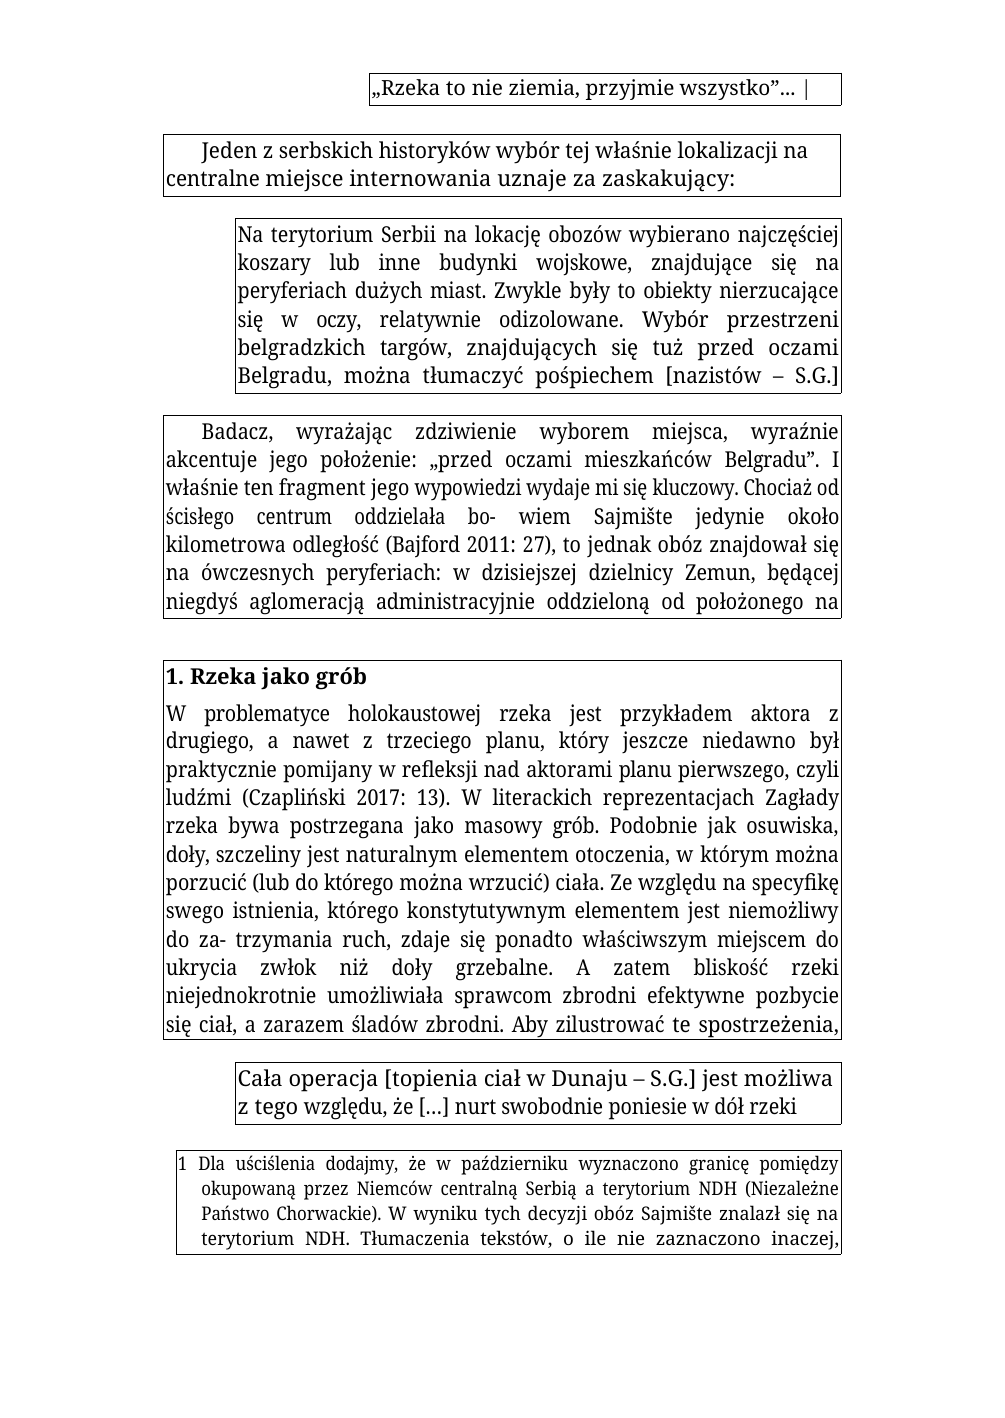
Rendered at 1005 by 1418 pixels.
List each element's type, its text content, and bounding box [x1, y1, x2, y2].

text Badacz, wyrażając zdziwienie wyborem miejsca, wyraźnie akcentuje jego położenie: „przed oczami mieszkańców Belgradu”. I właśnie ten fragment jego wypowiedzi wydaje mi się kluczowy. Chociaż od ścisłego centrum oddzielała bo- wiem Sajmište jedynie około kilometrowa odległość (Bajford 2011: 27), to jednak obóz znajdował się na ówczesnych peryferiach: w dzisiejszej dzielnicy Zemun, będącej niegdyś aglomeracją administracyjnie oddzieloną od położonego na przeciwległym brzegu Savy Belgradu. [166, 417, 839, 618]
text „Rzeka to nie ziemia, przyjmie wszystko”... | 191 [371, 74, 841, 105]
text Cała operacja [topienia ciał w Dunaju – S.G.] jest możliwa z tego względu, że […] nurt swobodnie poniesie w dół rzeki każde powierzone [237, 1064, 840, 1124]
text W problematyce holokaustowej rzeka jest przykładem aktora z drugiego, a nawet z trzeciego planu, który jeszcze niedawno był praktycznie pomijany w refleksji nad aktorami planu pierwszego, czyli ludźmi (Czapliński 2017: 13). W literackich reprezentacjach Zagłady rzeka bywa postrzegana jako masowy grób. Podobnie jak osuwiska, doły, szczeliny jest naturalnym elementem otoczenia, w którym można porzucić (lub do którego można wrzucić) ciała. Ze względu na specyfikę swego istnienia, którego konstytutywnym elementem jest niemożliwy do za- trzymania ruch, zdaje się ponadto właściwszym miejscem do ukrycia zwłok niż doły grzebalne. A zatem bliskość rzeki niejednokrotnie umożliwiała sprawcom zbrodni efektywne pozbycie się ciał, a zarazem śladów zbrodni. Aby zilustrować te spostrzeżenia, przywołajmy fragment z książki Hideg napok (Zimne dni) węgierskiego pisarza Tibora Cseresa: [166, 699, 839, 1039]
text Jeden z serbskich historyków wybór tej właśnie lokalizacji na centralne miejsce internowania uznaje za zaskakujący: [166, 136, 839, 192]
text 1 Dla uściślenia dodajmy, że w październiku wyznaczono granicę pomiędzy okupowaną przez Niemców centralną Serbią a terytorium NDH (Niezależne Państwo Chorwackie). W wyniku tych decyzji obóz Sajmište znalazł się na terytorium NDH. Tłumaczenia tekstów, o ile nie zaznaczono inaczej, pochodzą od autorki artykułu. [178, 1151, 839, 1254]
text 1. Rzeka jako grób [166, 661, 841, 691]
text Na terytorium Serbii na lokację obozów wybierano najczęściej koszary lub inne budynki wojskowe, znajdujące się na peryferiach dużych miast. Zwykle były to obiekty nierzucające się w oczy, relatywnie odizolowane. Wybór przestrzeni belgradzkich targów, znajdujących się tuż przed oczami Belgradu, można tłumaczyć pośpiechem [nazistów – S.G.] (Koljanin 1992: 49)1. [237, 220, 839, 393]
